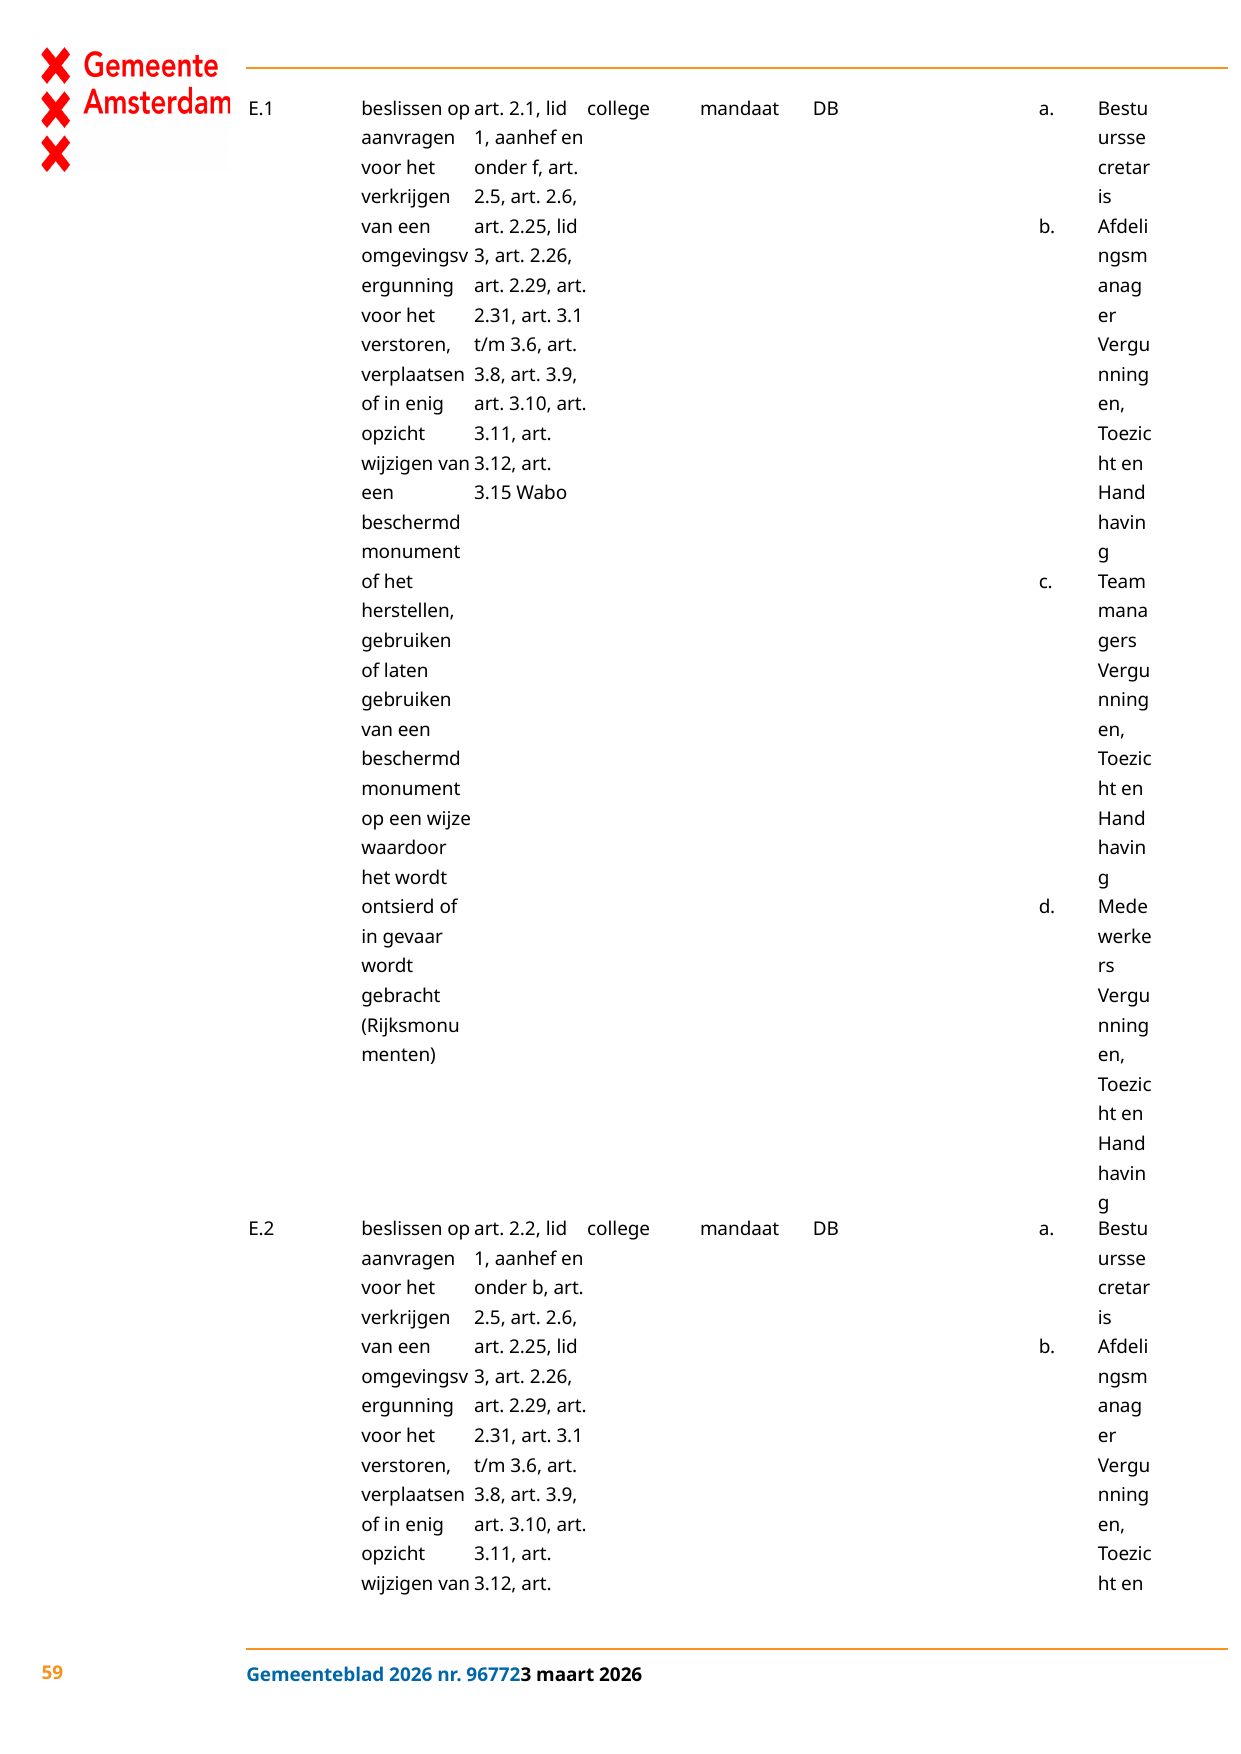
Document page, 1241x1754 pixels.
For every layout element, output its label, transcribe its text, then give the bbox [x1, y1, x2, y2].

table_cell art. 2.2, lid 1, aanhef en onder b, art. 2.5, art. 2.6, art. 2.25, lid 3, art. 2.26, art. 2.29, art. 2.31, art. 3.1 t/m 3.6, art. 3.8, art. 3.9, art. 3.10, art. 3.11, art. 3.12, art. [474, 1215, 587, 1596]
table_cell DB [813, 95, 926, 1215]
table_cell E.2 [248, 1215, 361, 1596]
table_cell [926, 1215, 1038, 1596]
table_cell mandaat [700, 1215, 813, 1596]
table_cell mandaat [700, 95, 813, 1215]
table_cell Bestuurssecretaris Afdelingsmanager Vergunningen, Toezicht en Handhaving Teammanagers Vergunningen, Toezicht en Handhaving Medewerkers Vergunningen, Toezicht en Handhaving [1039, 95, 1152, 1215]
table_cell E.1 [248, 95, 361, 1215]
table_cell DB [813, 1215, 926, 1596]
table_cell college [587, 1215, 700, 1596]
table_cell beslissen op aanvragen voor het verkrijgen van een omgevingsvergunning voor het verstoren, verplaatsen of in enig opzicht wijzigen van een beschermd monument of het herstellen, gebruiken of laten gebruiken van een beschermd monument op een wijze waardoor het wordt ontsierd of in gevaar wordt gebracht (Rijksmonumenten) [361, 95, 474, 1215]
table_cell college [587, 95, 700, 1215]
table_cell [926, 95, 1038, 1215]
table_cell Bestuurssecretaris Afdelingsmanager Vergunningen, Toezicht en Handhaving Teammanagers Vergunningen, Toezicht en Handhaving Medewerkers Vergunningen, Toezicht en Handhaving [1039, 1215, 1152, 1596]
table_cell art. 2.1, lid 1, aanhef en onder f, art. 2.5, art. 2.6, art. 2.25, lid 3, art. 2.26, art. 2.29, art. 2.31, art. 3.1 t/m 3.6, art. 3.8, art. 3.9, art. 3.10, art. 3.11, art. 3.12, art. 3.15 Wabo [474, 95, 587, 1215]
picture [41, 47, 231, 172]
table_cell beslissen op aanvragen voor het verkrijgen van een omgevingsvergunning voor het verstoren, verplaatsen of in enig opzicht wijzigen van [361, 1215, 474, 1596]
